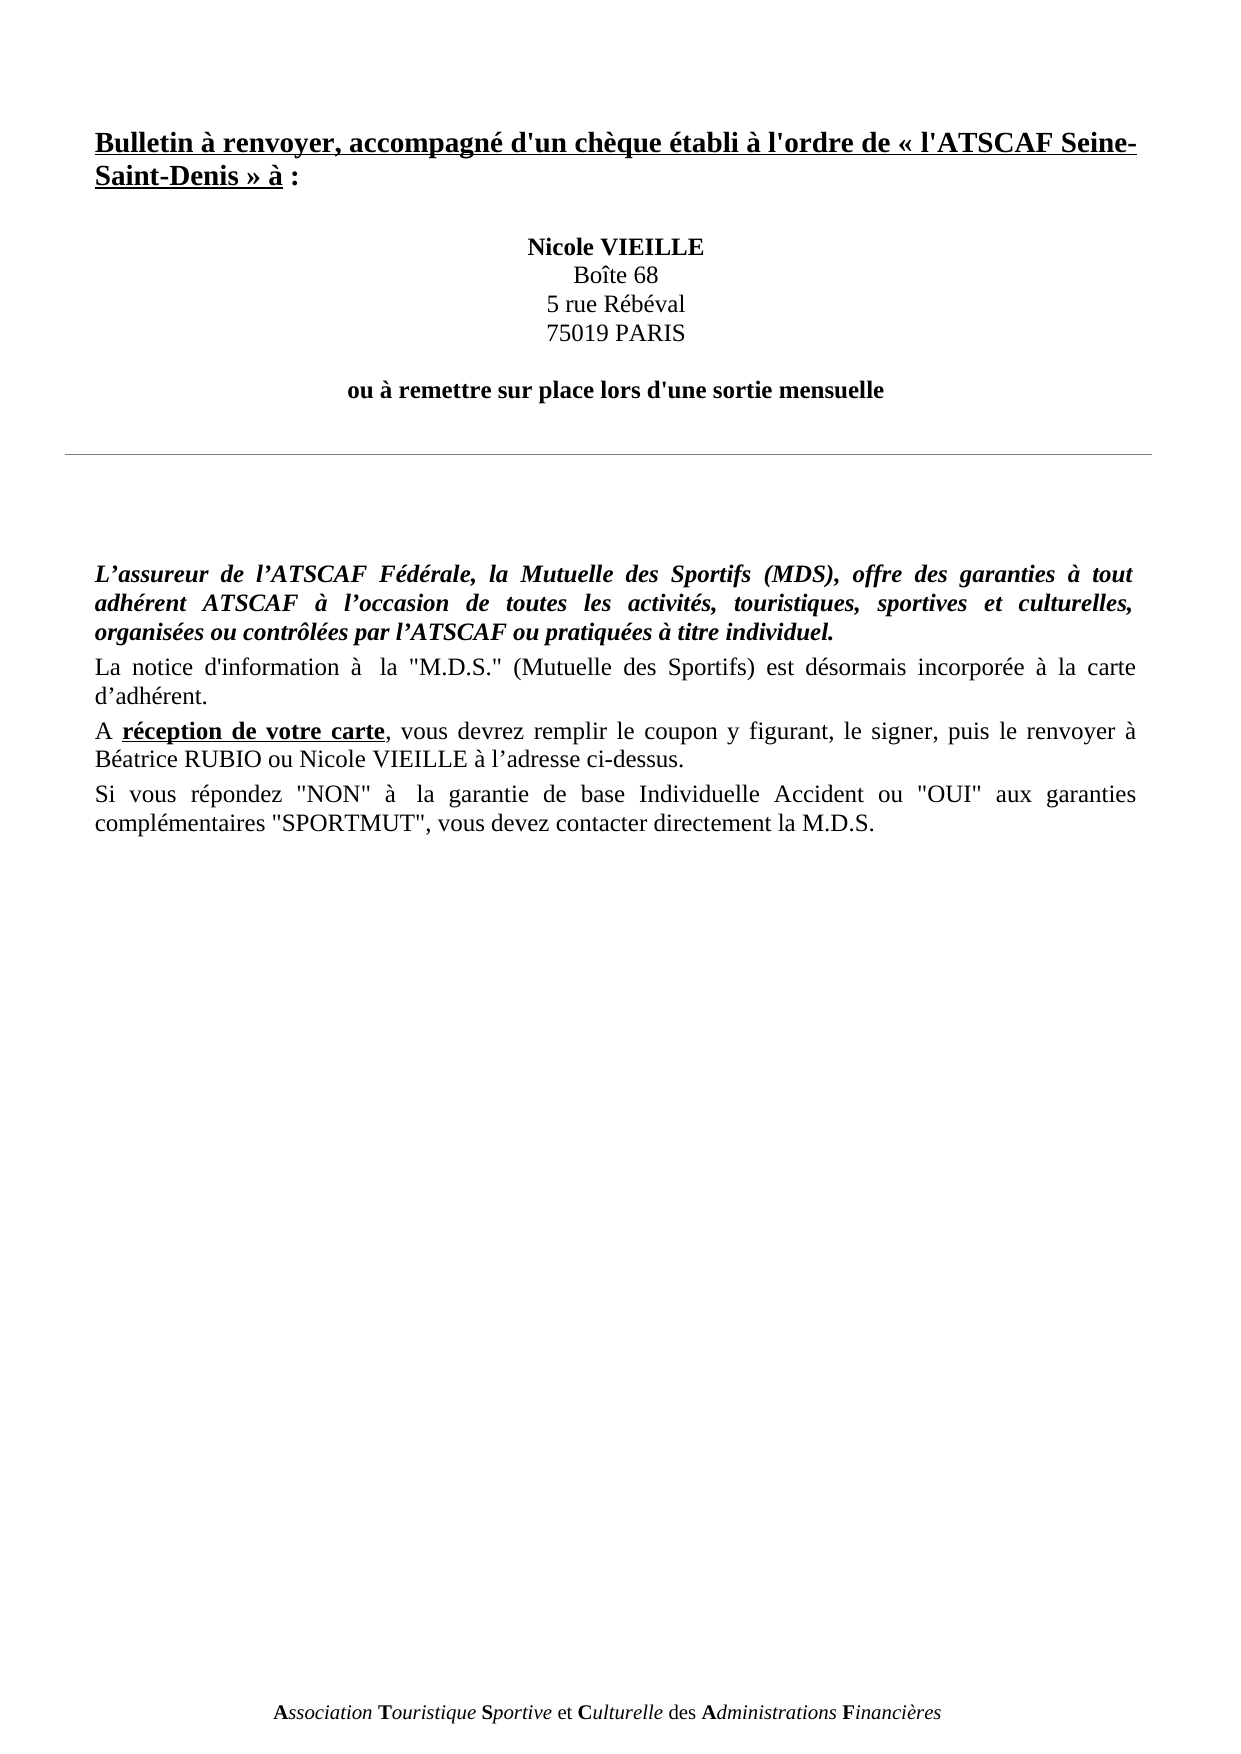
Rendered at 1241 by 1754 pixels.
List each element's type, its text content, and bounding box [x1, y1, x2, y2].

text ou à remettre sur place lors d'une sortie mensuelle [94, 375, 1137, 404]
text Saint-Denis » à : [94, 155, 1137, 192]
text La notice d'information à la "M.D.S." (Mutuelle des Sportifs) est désormais incorporée à la carte d’adhérent. [94, 652, 1137, 709]
text 5 rue Rébéval [94, 289, 1137, 318]
text 75019 PARIS [94, 318, 1137, 347]
text Bulletin à renvoyer, accompagné d'un chèque établi à l'ordre de « l'ATSCAF Seine- [94, 125, 1137, 154]
text Nicole VIEILLE [94, 232, 1137, 260]
text Boîte 68 [94, 260, 1137, 289]
text Si vous répondez "NON" à la garantie de base Individuelle Accident ou "OUI" aux garanties complémentaires "SPORTMUT", vous devez contacter directement la M.D.S. [94, 779, 1137, 837]
text L’assureur de l’ATSCAF Fédérale, la Mutuelle des Sportifs (MDS), offre des garanties à tout adhérent ATSCAF à l’occasion de toutes les activités, touristiques, sportives et culturelles, organisées ou contrôlées par l’ATSCAF ou pratiquées à titre individuel. [94, 559, 1137, 646]
text A réception de votre carte, vous devrez remplir le coupon y figurant, le signer, puis le renvoyer à Béatrice RUBIO ou Nicole VIEILLE à l’adresse ci-dessus. [94, 716, 1137, 773]
